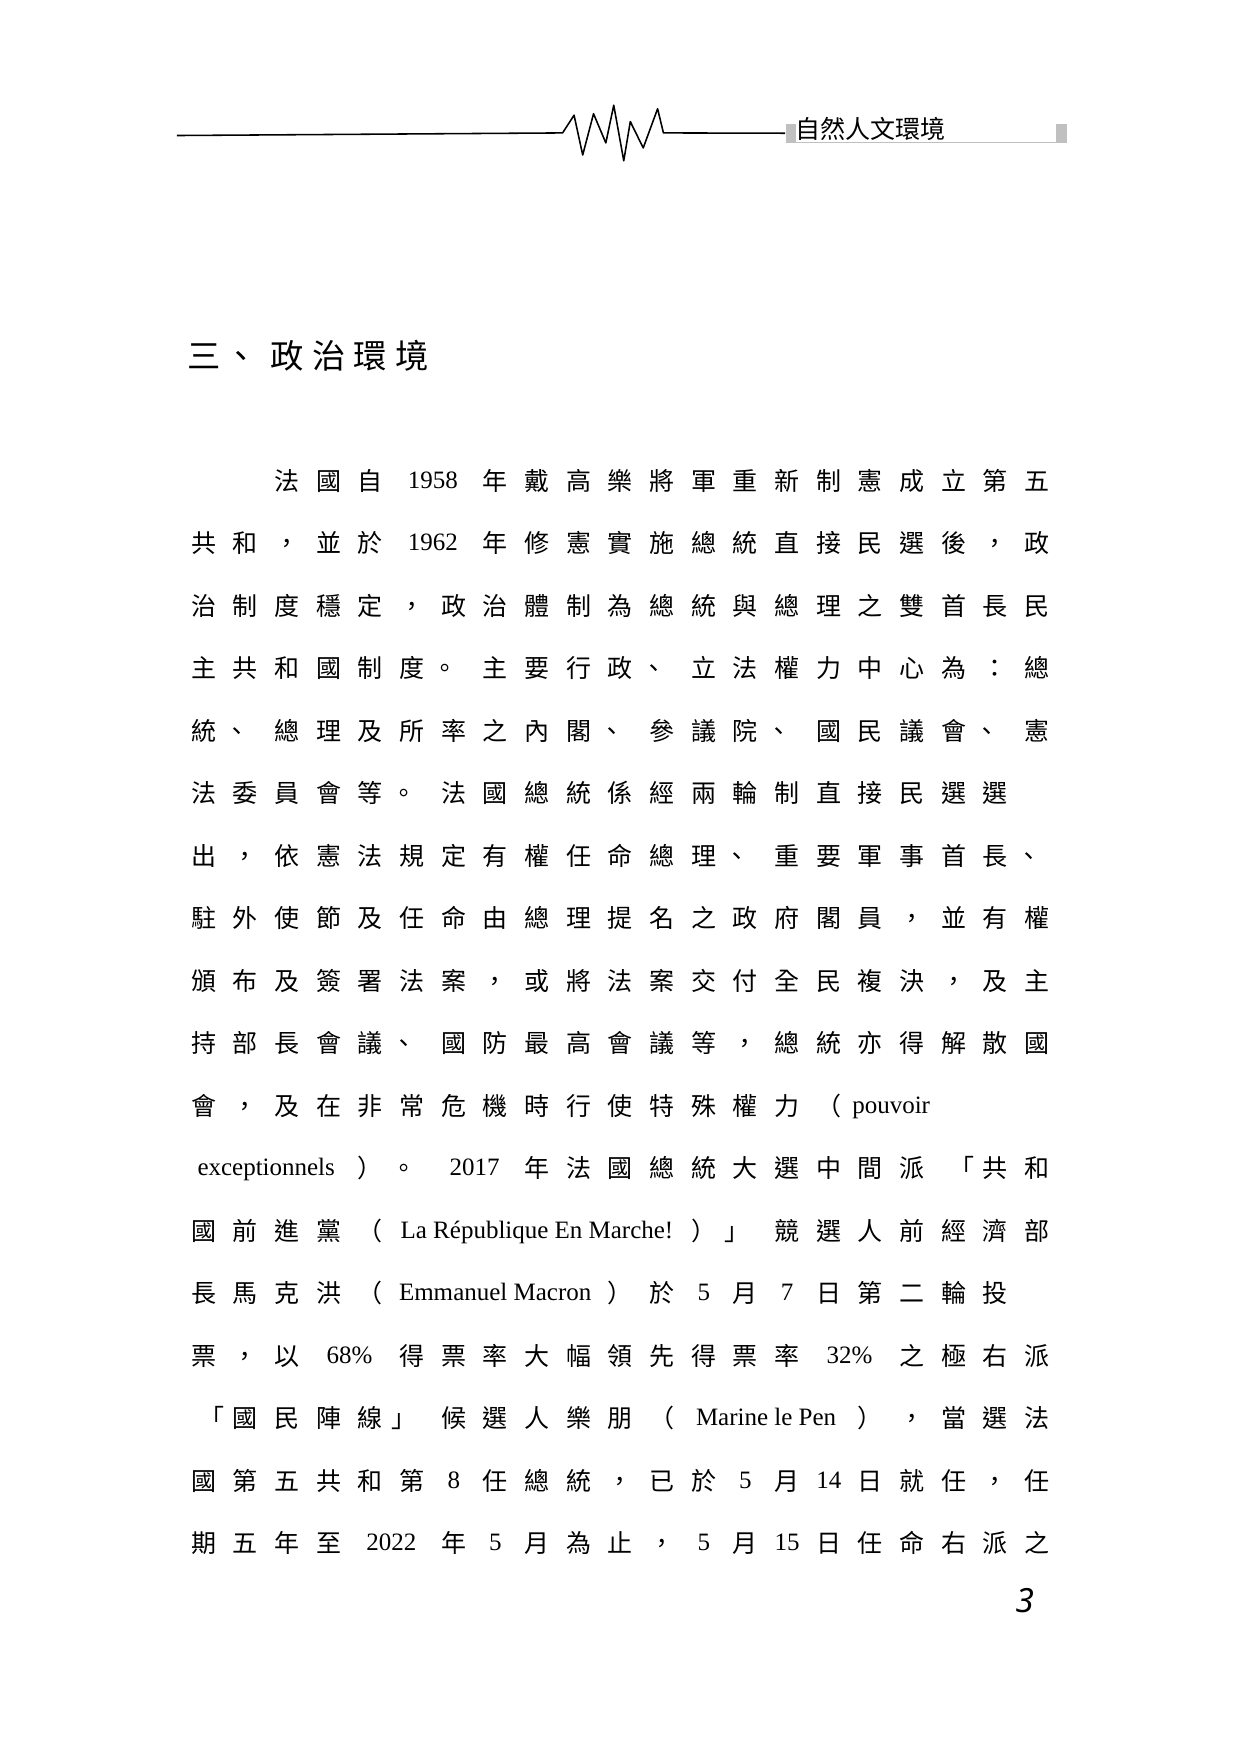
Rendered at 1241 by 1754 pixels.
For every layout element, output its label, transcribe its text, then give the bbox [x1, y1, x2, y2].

text 法國自1958年戴高樂將軍重新制憲成立第五共和，並於1962年修憲實施總統直接民選後，政治制度穩定，政治體制為總統與總理之雙首長民主共和國制度。主要行政、立法權力中心為：總統、總理及所率之內閣、參議院、國民議會、憲法委員會等。法國總統係經兩輪制直接民選選出，依憲法規定有權任命總理、重要軍事首長、駐外使節及任命由總理提名之政府閣員，並有權頒布及簽署法案，或將法案交付全民複決，及主持部長會議、國防最高會議等，總統亦得解散國會，及在非常危機時行使特殊權力（pouvoir exceptionnels）。2017年法國總統大選中間派「共和國前進黨（La République En Marche!）」競選人前經濟部長馬克洪（Emmanuel Macron）於5月7日第二輪投票，以68%得票率大幅領先得票率32%之極右派「國民陣線」候選人樂朋（Marine le Pen），當選法國第五共和第8任總統，已於5月14日就任，任期五年至2022年5月為止，5月15日任命右派之 [183, 438, 1058, 1563]
text 三、政治環境 [183, 313, 1058, 375]
